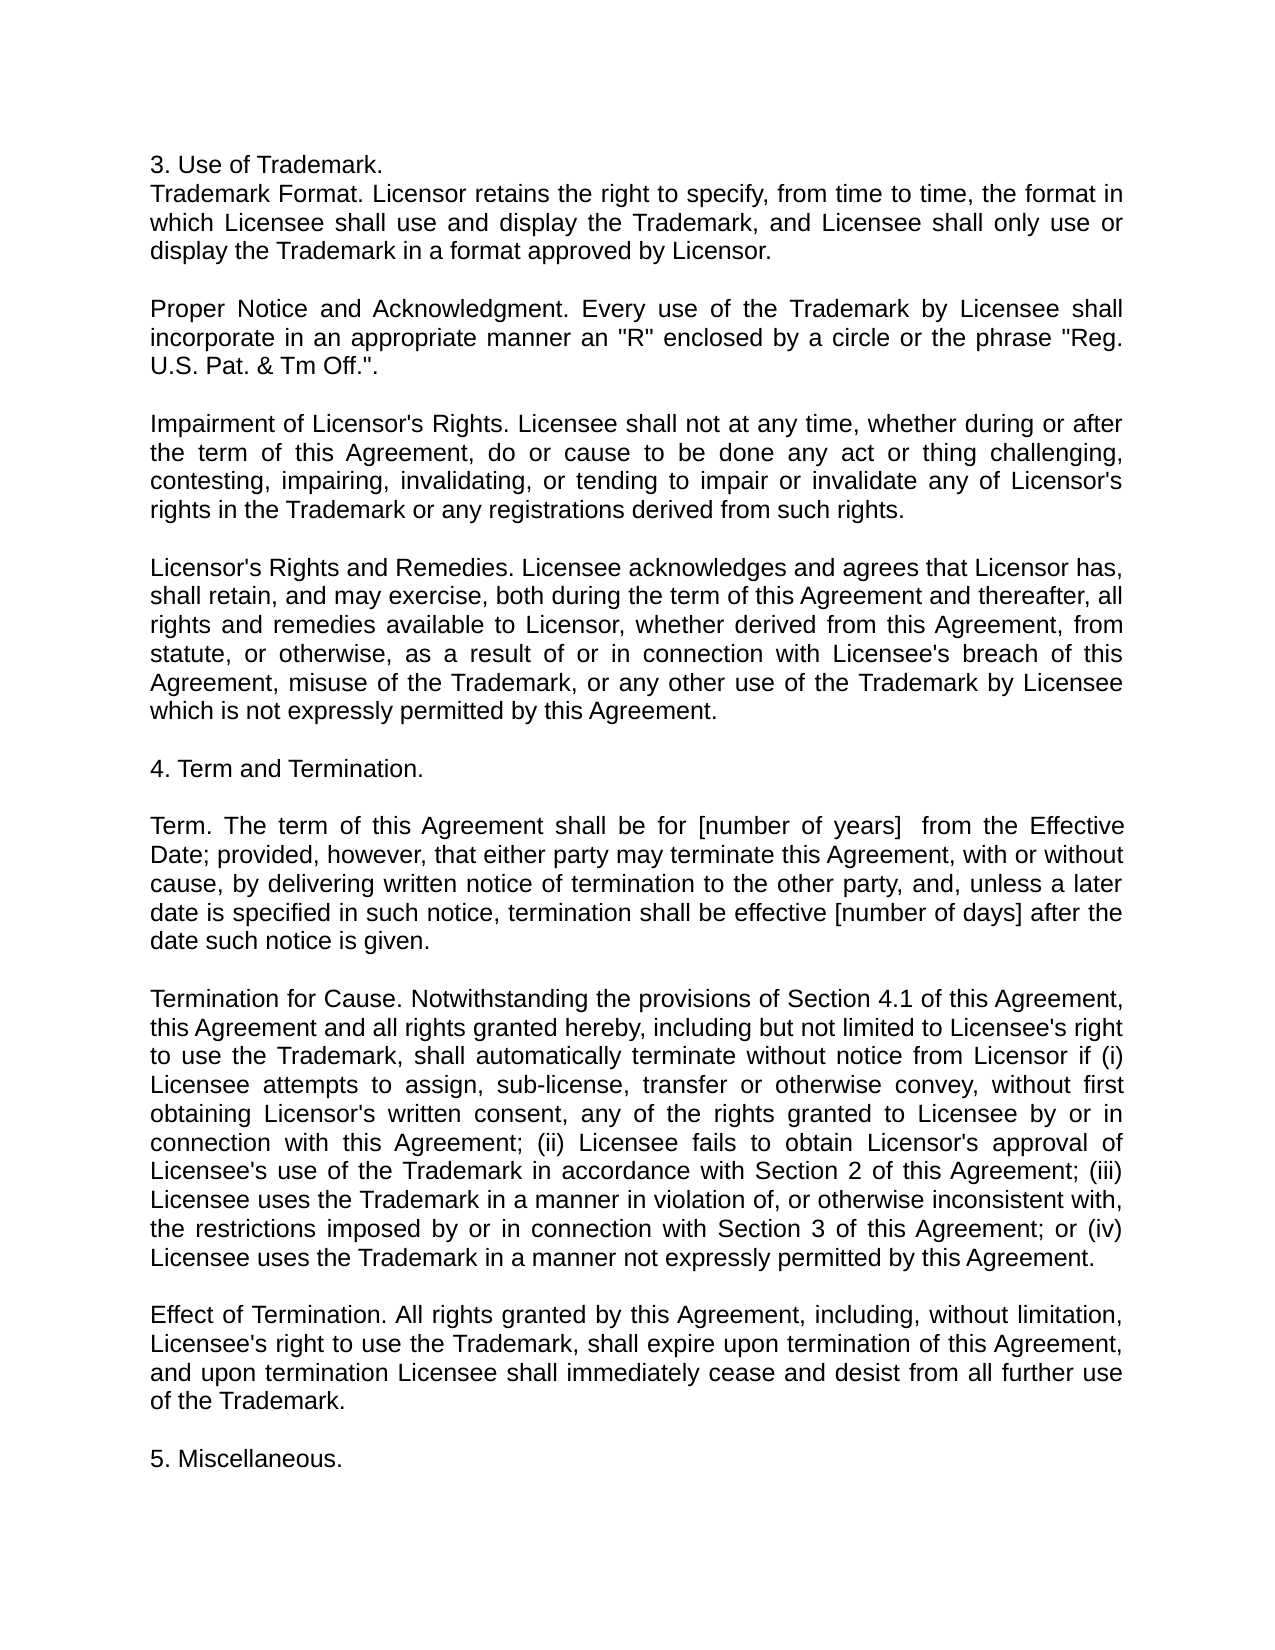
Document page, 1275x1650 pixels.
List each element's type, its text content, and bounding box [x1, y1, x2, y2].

text Trademark Format. Licensor retains the right to specify, from time to time, the format in which Licensee shall use and display the Trademark, and Licensee shall only use or display the Trademark in a format approved by Licensor. [150, 179, 1125, 265]
text 4. Term and Termination. [150, 754, 1125, 782]
text Term. The term of this Agreement shall be for [number of years] from the Effective Date; provided, however, that either party may terminate this Agreement, with or without cause, by delivering written notice of termination to the other party, and, unless a later date is specified in such notice, termination shall be effective [number of days] after the date such notice is given. [150, 811, 1125, 955]
text Impairment of Licensor's Rights. Licensee shall not at any time, whether during or after the term of this Agreement, do or cause to be done any act or thing challenging, contesting, impairing, invalidating, or tending to impair or invalidate any of Licensor's rights in the Trademark or any registrations derived from such rights. [150, 409, 1125, 524]
text Effect of Termination. All rights granted by this Agreement, including, without limitation, Licensee's right to use the Trademark, shall expire upon termination of this Agreement, and upon termination Licensee shall immediately cease and desist from all further use of the Trademark. [150, 1300, 1125, 1415]
text Termination for Cause. Notwithstanding the provisions of Section 4.1 of this Agreement, this Agreement and all rights granted hereby, including but not limited to Licensee's right to use the Trademark, shall automatically terminate without notice from Licensor if (i) Licensee attempts to assign, sub-license, transfer or otherwise convey, without first obtaining Licensor's written consent, any of the rights granted to Licensee by or in connection with this Agreement; (ii) Licensee fails to obtain Licensor's approval of Licensee's use of the Trademark in accordance with Section 2 of this Agreement; (iii) Licensee uses the Trademark in a manner in violation of, or otherwise inconsistent with, the restrictions imposed by or in connection with Section 3 of this Agreement; or (iv) Licensee uses the Trademark in a manner not expressly permitted by this Agreement. [150, 984, 1125, 1271]
text 3. Use of Trademark. [150, 150, 1125, 179]
text Licensor's Rights and Remedies. Licensee acknowledges and agrees that Licensor has, shall retain, and may exercise, both during the term of this Agreement and thereafter, all rights and remedies available to Licensor, whether derived from this Agreement, from statute, or otherwise, as a result of or in connection with Licensee's breach of this Agreement, misuse of the Trademark, or any other use of the Trademark by Licensee which is not expressly permitted by this Agreement. [150, 552, 1125, 725]
text Proper Notice and Acknowledgment. Every use of the Trademark by Licensee shall incorporate in an appropriate manner an "R" enclosed by a circle or the phrase "Reg. U.S. Pat. & Tm Off.". [150, 294, 1125, 380]
text 5. Miscellaneous. [150, 1444, 1125, 1472]
